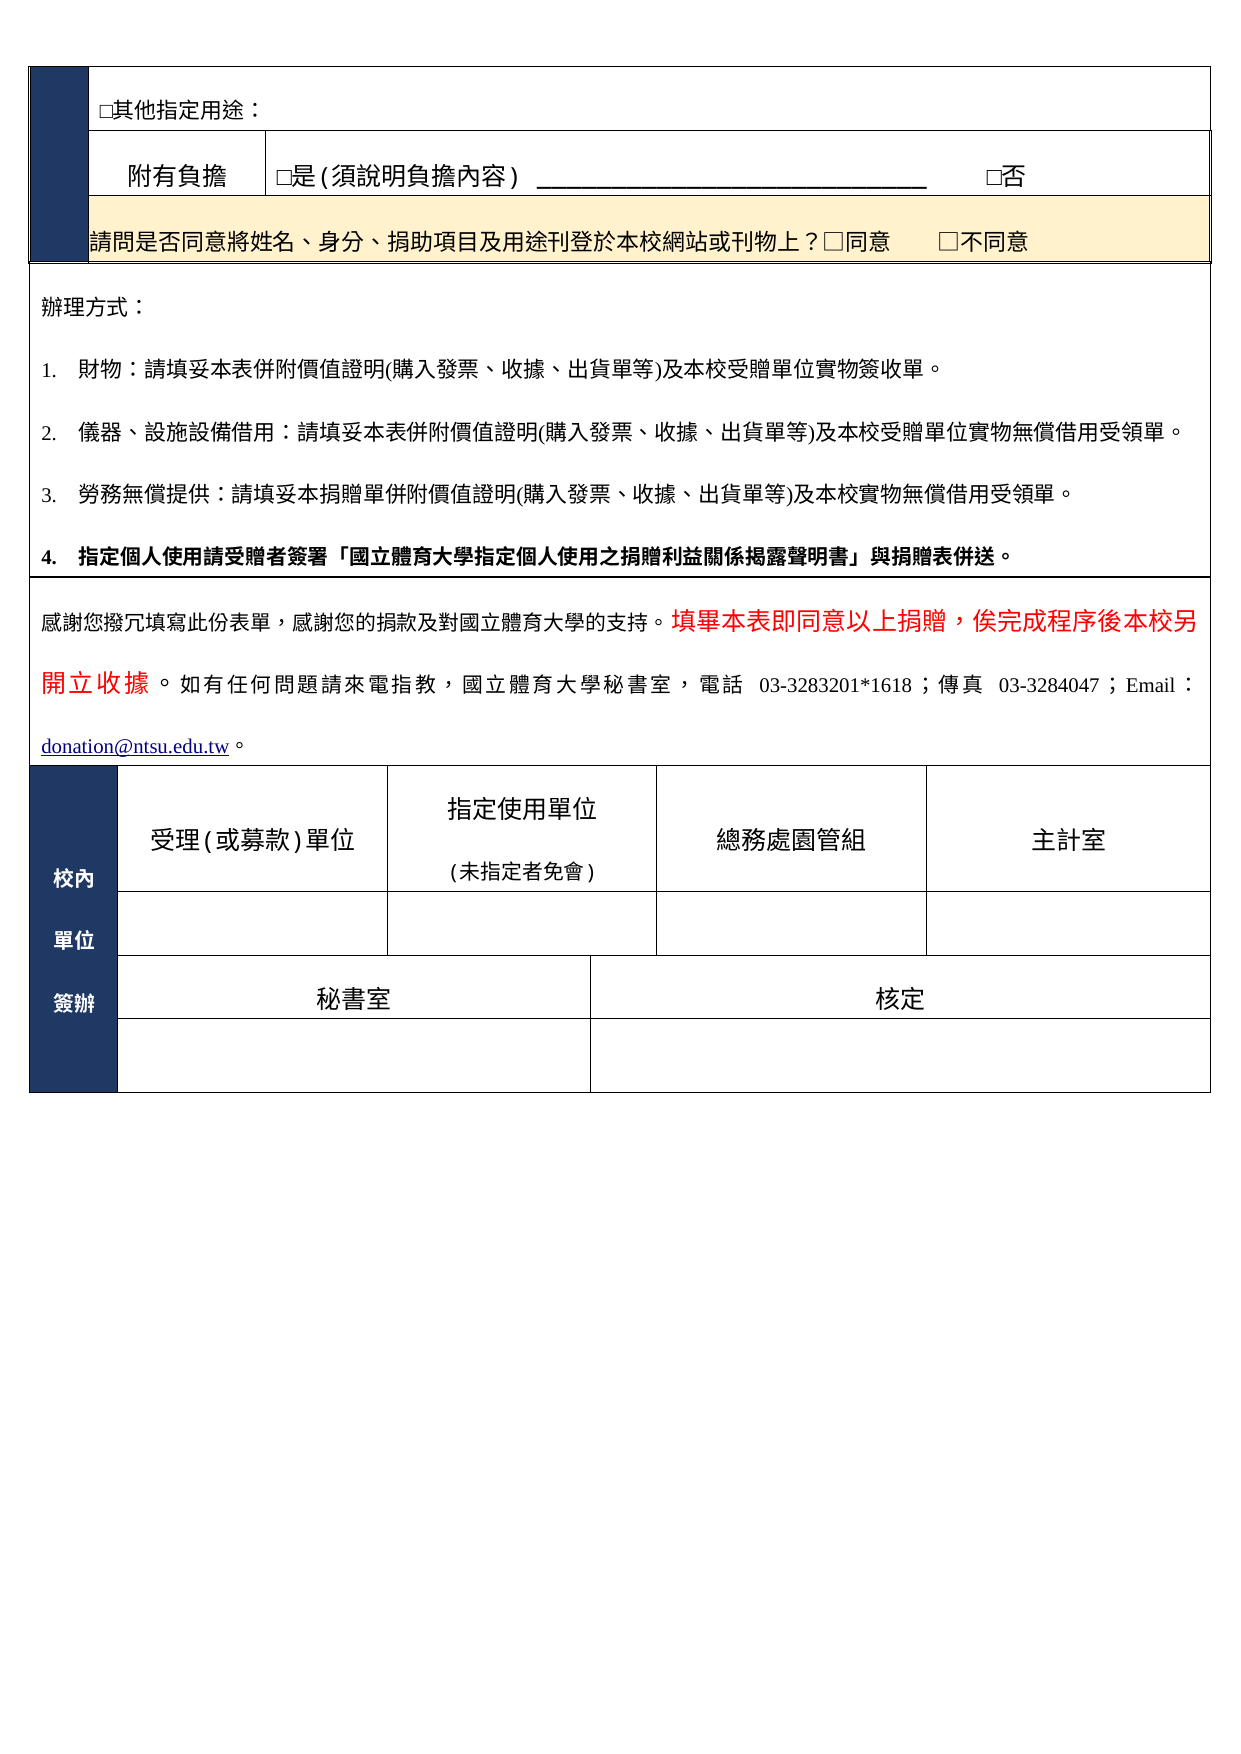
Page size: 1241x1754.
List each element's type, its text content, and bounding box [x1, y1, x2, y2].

table_cell [591, 1019, 1210, 1092]
table_cell 指定使用單位 (未指定者免會) [388, 766, 656, 891]
table_cell 秘書室 [118, 956, 590, 1018]
table_cell 感謝您撥冗填寫此份表單，感謝您的捐款及對國立體育大學的支持。填畢本表即同意以上捐贈，俟完成程序後本校另開立收據。如有任何問題請來電指教，國立體育大學秘書室，電話 03-3283201*1618；傳真 03-3284047；Email：donation@ntsu.edu.tw。 [30, 578, 1210, 765]
table_cell [657, 892, 926, 954]
table_cell [388, 892, 656, 954]
table_cell 校內單位簽辦 [30, 766, 117, 1092]
table_cell 核定 [591, 956, 1210, 1018]
table_cell □是(須說明負擔內容) __________________________ □否 [266, 131, 1209, 195]
table_cell 受理(或募款)單位 [118, 766, 387, 891]
table_cell [31, 67, 88, 261]
table_cell 主計室 [927, 766, 1210, 891]
table_cell 請問是否同意將姓名、身分、捐助項目及用途刊登於本校網站或刊物上？□同意 □不同意 [89, 196, 1209, 261]
table_cell [118, 1019, 590, 1092]
table_cell 辦理方式： 財物：請填妥本表併附價值證明(購入發票、收據、出貨單等)及本校受贈單位實物簽收單。 儀器、設施設備借用：請填妥本表併附價值證明(購入發票、收據、出貨單等)及本校受贈單位實物無償借用受領單。 勞務無償提供：請填妥本捐贈單併附價值證明(購入發票、收據、出貨單等)及本校實物無償借用受領單。 指定個人使用請受贈者簽署「國立體育大學指定個人使用之捐贈利益關係揭露聲明書」與捐贈表併送。 [30, 264, 1210, 576]
table_cell 總務處園管組 [657, 766, 926, 891]
table_cell 附有負擔 [89, 131, 265, 195]
table_cell [927, 892, 1210, 954]
table_cell □推動學校校務發展之用途。 □高等教育深耕計畫-提升高教公共性：完善就學協助機制，有效促進社會流動。 □國立體育大學培育運動人才永續基金。 □其他指定用途： [89, 67, 1210, 129]
table_cell [118, 892, 387, 954]
